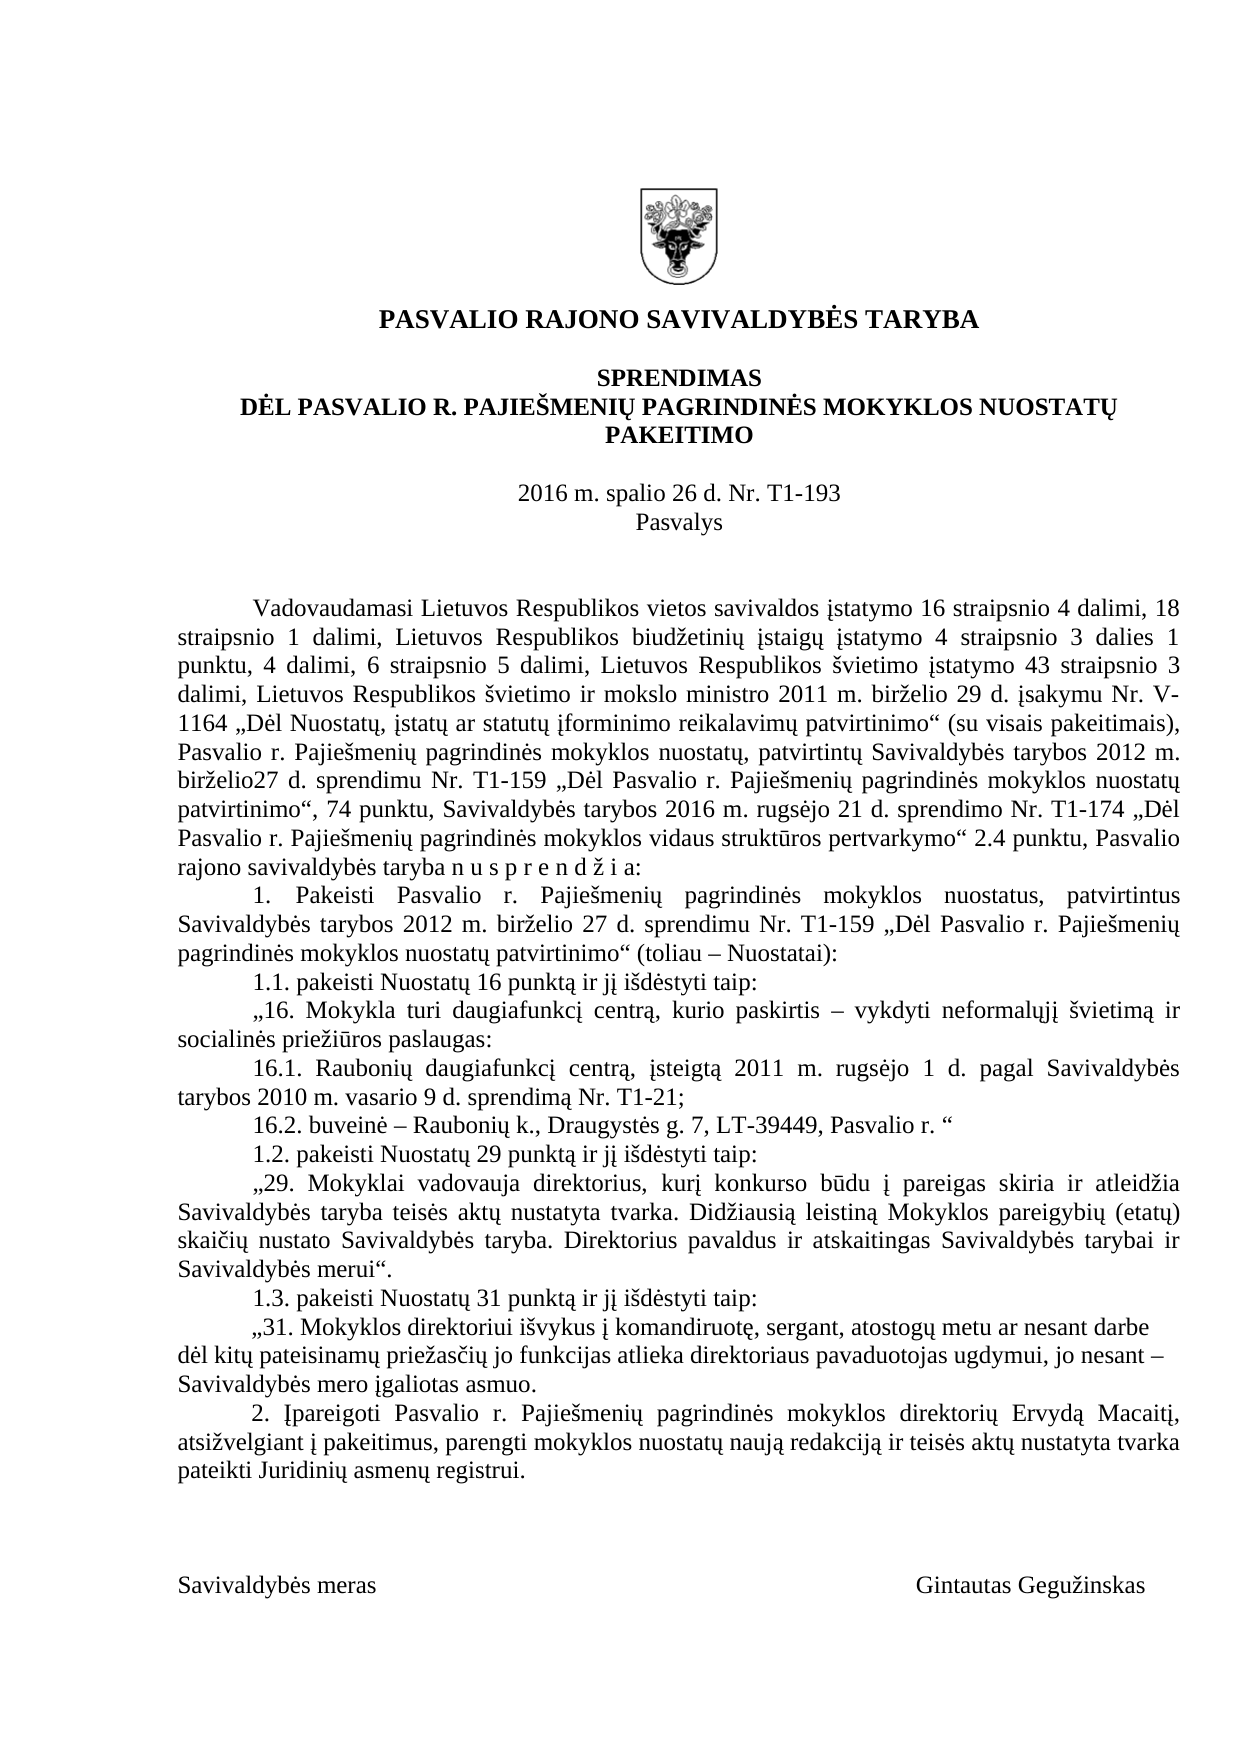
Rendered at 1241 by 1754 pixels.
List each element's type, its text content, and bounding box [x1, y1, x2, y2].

text 2. Įpareigoti Pasvalio r. Pajiešmenių pagrindinės mokyklos direktorių Ervydą Macaitį, atsižvelgiant į pakeitimus, parengti mokyklos nuostatų naują redakciją ir teisės aktų nustatyta tvarka pateikti Juridinių asmenų registrui. [177, 1398, 1181, 1484]
text „29. Mokyklai vadovauja direktorius, kurį konkurso būdu į pareigas skiria ir atleidžia Savivaldybės taryba teisės aktų nustatyta tvarka. Didžiausią leistiną Mokyklos pareigybių (etatų) skaičių nustato Savivaldybės taryba. Direktorius pavaldus ir atskaitingas Savivaldybės tarybai ir Savivaldybės merui“. [177, 1168, 1181, 1283]
text 1.3. pakeisti Nuostatų 31 punktą ir jį išdėstyti taip: [177, 1283, 1181, 1312]
text 16.1. Raubonių daugiafunkcį centrą, įsteigtą 2011 m. rugsėjo 1 d. pagal Savivaldybės tarybos 2010 m. vasario 9 d. sprendimą Nr. T1-21; [177, 1053, 1181, 1111]
text Sprendimas [177, 363, 1181, 392]
text „16. Mokykla turi daugiafunkcį centrą, kurio paskirtis – vykdyti neformalųjį švietimą ir socialinės priežiūros paslaugas: [177, 996, 1181, 1053]
text Savivaldybės meras Gintautas Gegužinskas [177, 1571, 1181, 1599]
text 1.1. pakeisti Nuostatų 16 punktą ir jį išdėstyti taip: [177, 967, 1181, 996]
text Pasvalio rajono savivaldybės taryba [177, 303, 1181, 334]
text 2016 m. spalio 26 d. Nr. T1-193 [177, 478, 1181, 507]
text 1. Pakeisti Pasvalio r. Pajiešmenių pagrindinės mokyklos nuostatus, patvirtintus Savivaldybės tarybos 2012 m. birželio 27 d. sprendimu Nr. T1-159 „Dėl Pasvalio r. Pajiešmenių pagrindinės mokyklos nuostatų patvirtinimo“ (toliau – Nuostatai): [177, 881, 1181, 967]
text Vadovaudamasi Lietuvos Respublikos vietos savivaldos įstatymo 16 straipsnio 4 dalimi, 18 straipsnio 1 dalimi, Lietuvos Respublikos biudžetinių įstaigų įstatymo 4 straipsnio 3 dalies 1 punktu, 4 dalimi, 6 straipsnio 5 dalimi, Lietuvos Respublikos švietimo įstatymo 43 straipsnio 3 dalimi, Lietuvos Respublikos švietimo ir mokslo ministro 2011 m. birželio 29 d. įsakymu Nr. V-1164 „Dėl Nuostatų, įstatų ar statutų įforminimo reikalavimų patvirtinimo“ (su visais pakeitimais), Pasvalio r. Pajiešmenių pagrindinės mokyklos nuostatų, patvirtintų Savivaldybės tarybos 2012 m. birželio27 d. sprendimu Nr. T1-159 „Dėl Pasvalio r. Pajiešmenių pagrindinės mokyklos nuostatų patvirtinimo“, 74 punktu, Savivaldybės tarybos 2016 m. rugsėjo 21 d. sprendimo Nr. T1-174 „Dėl Pasvalio r. Pajiešmenių pagrindinės mokyklos vidaus struktūros pertvarkymo“ 2.4 punktu, Pasvalio rajono savivaldybės taryba nusprendžia: [177, 593, 1181, 881]
text DĖL pasvalio r. pajiešmenių pagrindinės mokyklos nuostatų pakeitimo [177, 392, 1181, 449]
text „31. Mokyklos direktoriui išvykus į komandiruotę, sergant, atostogų metu ar nesant darbe dėl kitų pateisinamų priežasčių jo funkcijas atlieka direktoriaus pavaduotojas ugdymui, jo nesant – Savivaldybės mero įgaliotas asmuo. [177, 1312, 1181, 1398]
text 16.2. buveinė – Raubonių k., Draugystės g. 7, LT-39449, Pasvalio r. “ [177, 1111, 1181, 1139]
text 1.2. pakeisti Nuostatų 29 punktą ir jį išdėstyti taip: [177, 1139, 1181, 1168]
text Pasvalys [177, 507, 1181, 536]
